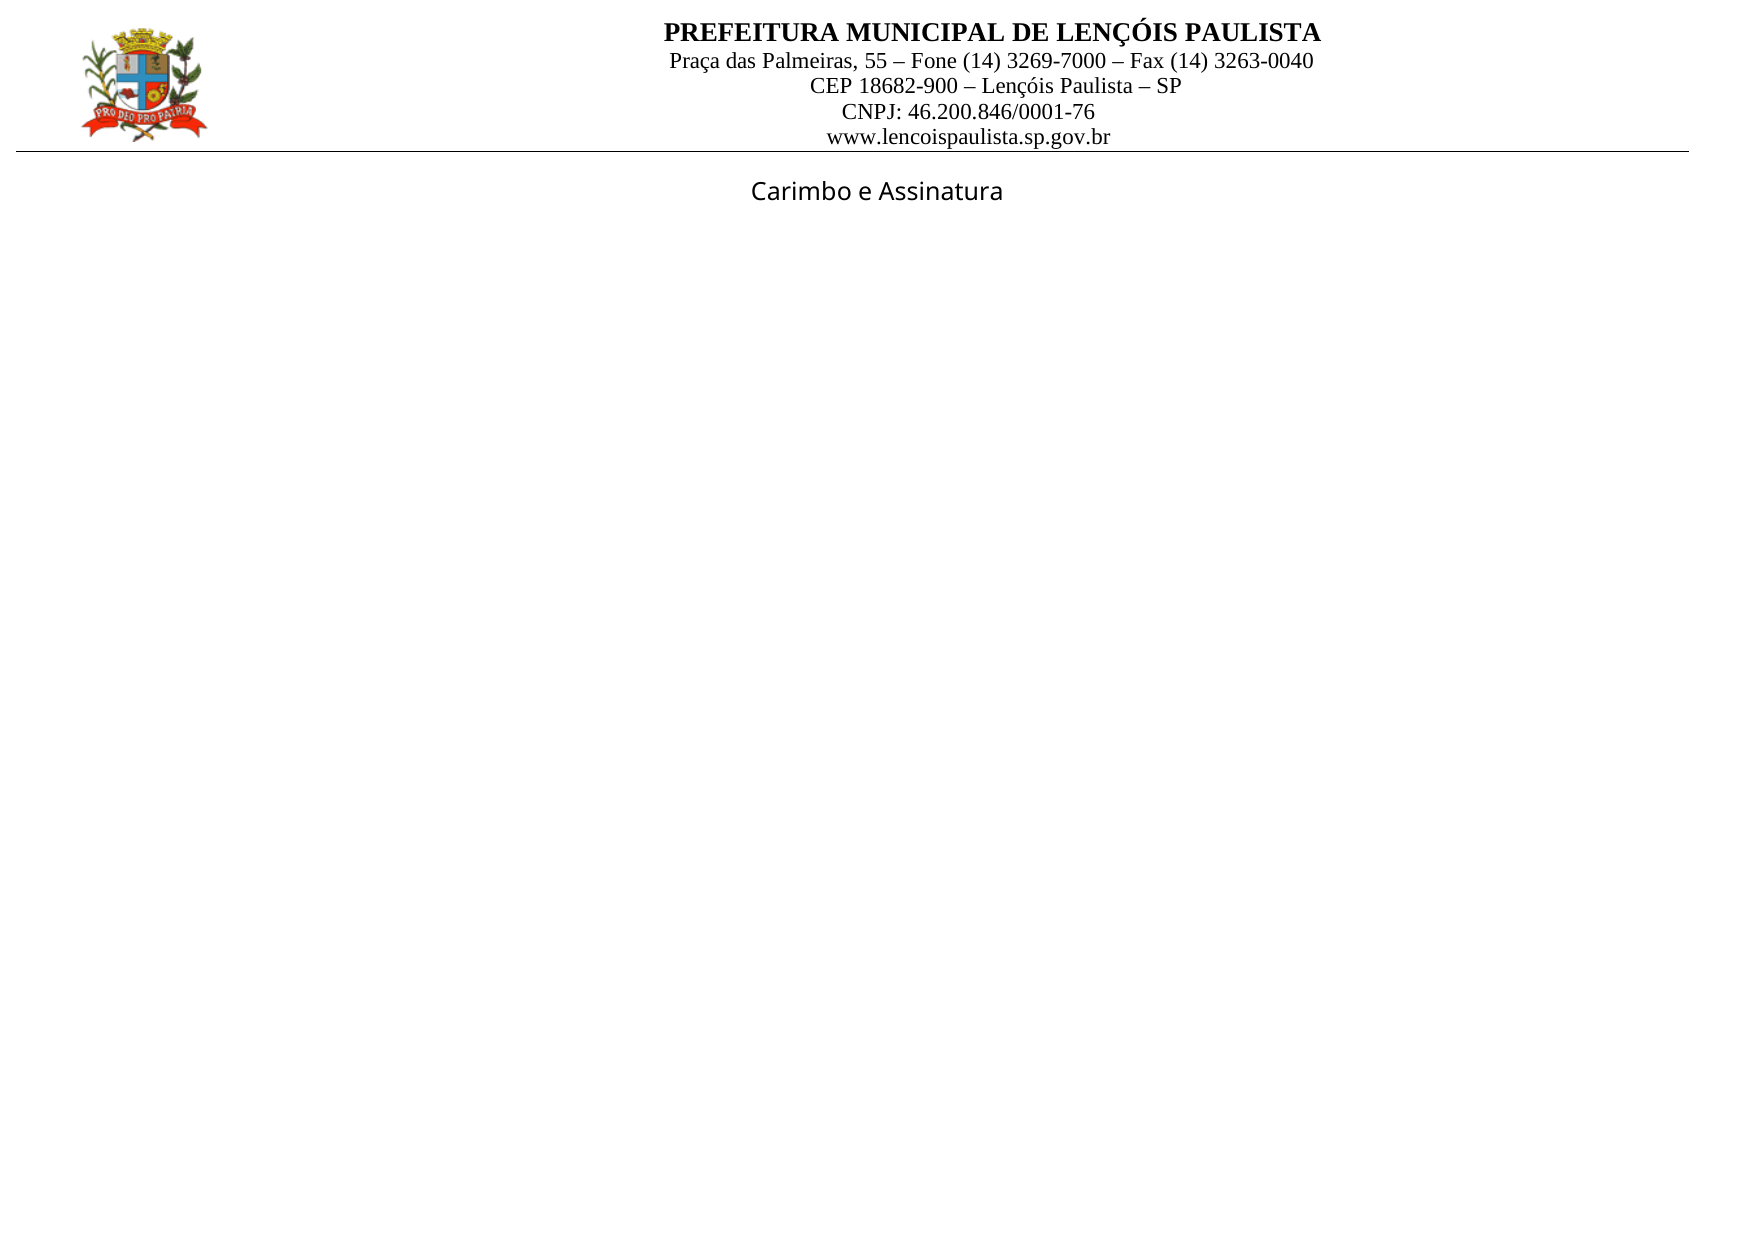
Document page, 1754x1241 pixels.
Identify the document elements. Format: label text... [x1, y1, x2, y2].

text Carimbo e Assinatura [65, 177, 1689, 206]
picture [79, 26, 209, 142]
